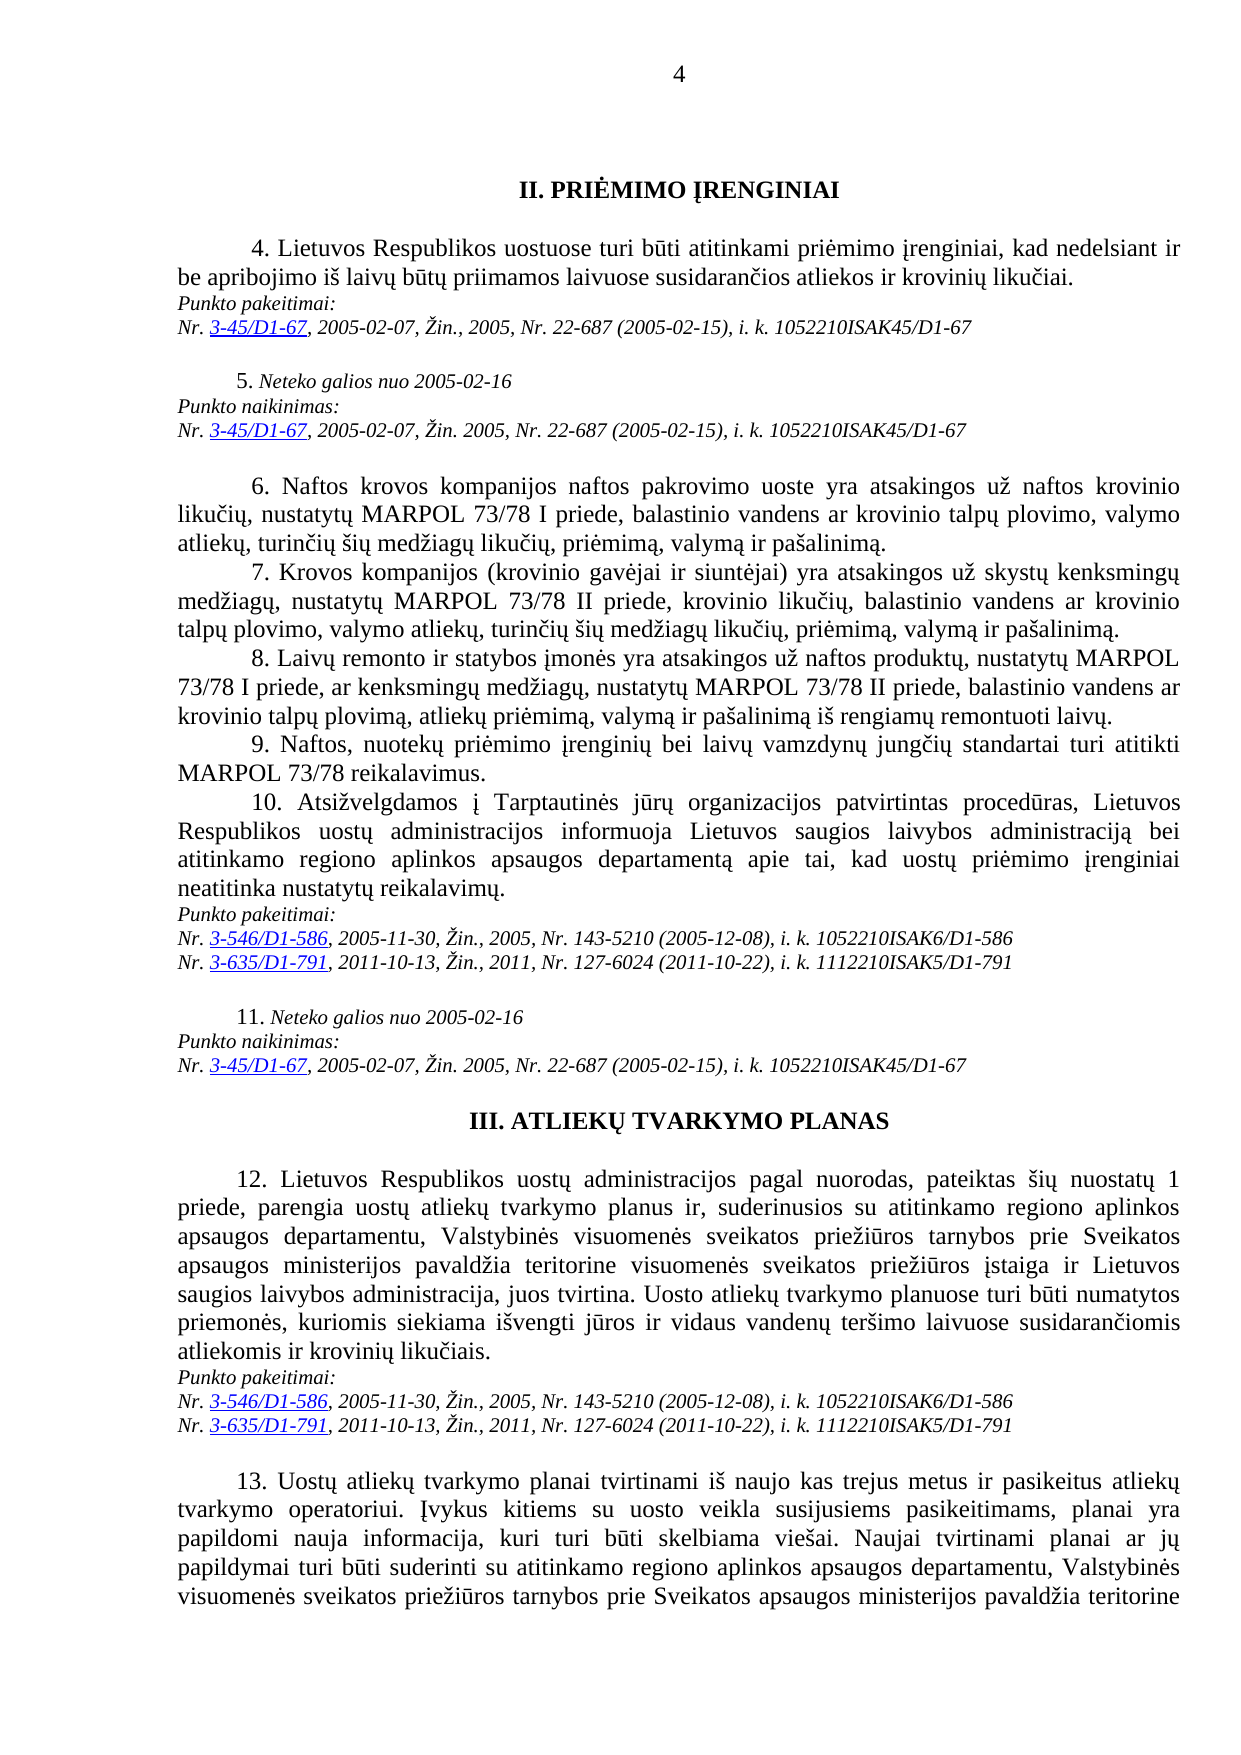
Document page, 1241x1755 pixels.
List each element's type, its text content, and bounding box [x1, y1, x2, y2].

text 4. Lietuvos Respublikos uostuose turi būti atitinkami priėmimo įrenginiai, kad nedelsiant ir be apribojimo iš laivų būtų priimamos laivuose susidarančios atliekos ir krovinių likučiai. [177, 233, 1181, 291]
text 10. Atsižvelgdamos į Tarptautinės jūrų organizacijos patvirtintas procedūras, Lietuvos Respublikos uostų administracijos informuoja Lietuvos saugios laivybos administraciją bei atitinkamo regiono aplinkos apsaugos departamentą apie tai, kad uostų priėmimo įrenginiai neatitinka nustatytų reikalavimų. [177, 787, 1181, 902]
text 9. Naftos, nuotekų priėmimo įrenginių bei laivų vamzdynų jungčių standartai turi atitikti MARPOL 73/78 reikalavimus. [177, 729, 1181, 787]
text 7. Krovos kompanijos (krovinio gavėjai ir siuntėjai) yra atsakingos už skystų kenksmingų medžiagų, nustatytų MARPOL 73/78 II priede, krovinio likučių, balastinio vandens ar krovinio talpų plovimo, valymo atliekų, turinčių šių medžiagų likučių, priėmimą, valymą ir pašalinimą. [177, 557, 1181, 643]
text Nr. 3-635/D1-791, 2011-10-13, Žin., 2011, Nr. 127-6024 (2011-10-22), i. k. 1112210ISAK5/D1-791 [177, 1413, 1181, 1437]
text 13. Uostų atliekų tvarkymo planai tvirtinami iš naujo kas trejus metus ir pasikeitus atliekų tvarkymo operatoriui. Įvykus kitiems su uosto veikla susijusiems pasikeitimams, planai yra papildomi nauja informacija, kuri turi būti skelbiama viešai. Naujai tvirtinami planai ar jų papildymai turi būti suderinti su atitinkamo regiono aplinkos apsaugos departamentu, Valstybinės visuomenės sveikatos priežiūros tarnybos prie Sveikatos apsaugos ministerijos pavaldžia teritorine [177, 1466, 1181, 1609]
text Punkto pakeitimai: [177, 291, 1181, 315]
text Nr. 3-546/D1-586, 2005-11-30, Žin., 2005, Nr. 143-5210 (2005-12-08), i. k. 1052210ISAK6/D1-586 [177, 1389, 1181, 1413]
text Punkto pakeitimai: [177, 1365, 1181, 1389]
text 8. Laivų remonto ir statybos įmonės yra atsakingos už naftos produktų, nustatytų MARPOL 73/78 I priede, ar kenksmingų medžiagų, nustatytų MARPOL 73/78 II priede, balastinio vandens ar krovinio talpų plovimą, atliekų priėmimą, valymą ir pašalinimą iš rengiamų remontuoti laivų. [177, 643, 1181, 729]
text Punkto pakeitimai: [177, 902, 1181, 926]
text III. ATLIEKŲ TVARKYMO PLANAS [177, 1106, 1181, 1135]
text 6. Naftos krovos kompanijos naftos pakrovimo uoste yra atsakingos už naftos krovinio likučių, nustatytų MARPOL 73/78 I priede, balastinio vandens ar krovinio talpų plovimo, valymo atliekų, turinčių šių medžiagų likučių, priėmimą, valymą ir pašalinimą. [177, 471, 1181, 557]
text 5. Neteko galios nuo 2005-02-16 [177, 367, 1181, 394]
text Nr. 3-45/D1-67, 2005-02-07, Žin., 2005, Nr. 22-687 (2005-02-15), i. k. 1052210ISAK45/D1-67 [177, 315, 1181, 339]
text Nr. 3-45/D1-67, 2005-02-07, Žin. 2005, Nr. 22-687 (2005-02-15), i. k. 1052210ISAK45/D1-67 [177, 1053, 1181, 1077]
text Nr. 3-45/D1-67, 2005-02-07, Žin. 2005, Nr. 22-687 (2005-02-15), i. k. 1052210ISAK45/D1-67 [177, 418, 1181, 442]
text 12. Lietuvos Respublikos uostų administracijos pagal nuorodas, pateiktas šių nuostatų 1 priede, parengia uostų atliekų tvarkymo planus ir, suderinusios su atitinkamo regiono aplinkos apsaugos departamentu, Valstybinės visuomenės sveikatos priežiūros tarnybos prie Sveikatos apsaugos ministerijos pavaldžia teritorine visuomenės sveikatos priežiūros įstaiga ir Lietuvos saugios laivybos administracija, juos tvirtina. Uosto atliekų tvarkymo planuose turi būti numatytos priemonės, kuriomis siekiama išvengti jūros ir vidaus vandenų teršimo laivuose susidarančiomis atliekomis ir krovinių likučiais. [177, 1164, 1181, 1365]
text Punkto naikinimas: [177, 1029, 1181, 1053]
text Nr. 3-635/D1-791, 2011-10-13, Žin., 2011, Nr. 127-6024 (2011-10-22), i. k. 1112210ISAK5/D1-791 [177, 950, 1181, 974]
text Nr. 3-546/D1-586, 2005-11-30, Žin., 2005, Nr. 143-5210 (2005-12-08), i. k. 1052210ISAK6/D1-586 [177, 926, 1181, 950]
text II. Priėmimo įrenginiai [177, 176, 1181, 204]
text 11. Neteko galios nuo 2005-02-16 [177, 1003, 1181, 1029]
text Punkto naikinimas: [177, 394, 1181, 418]
